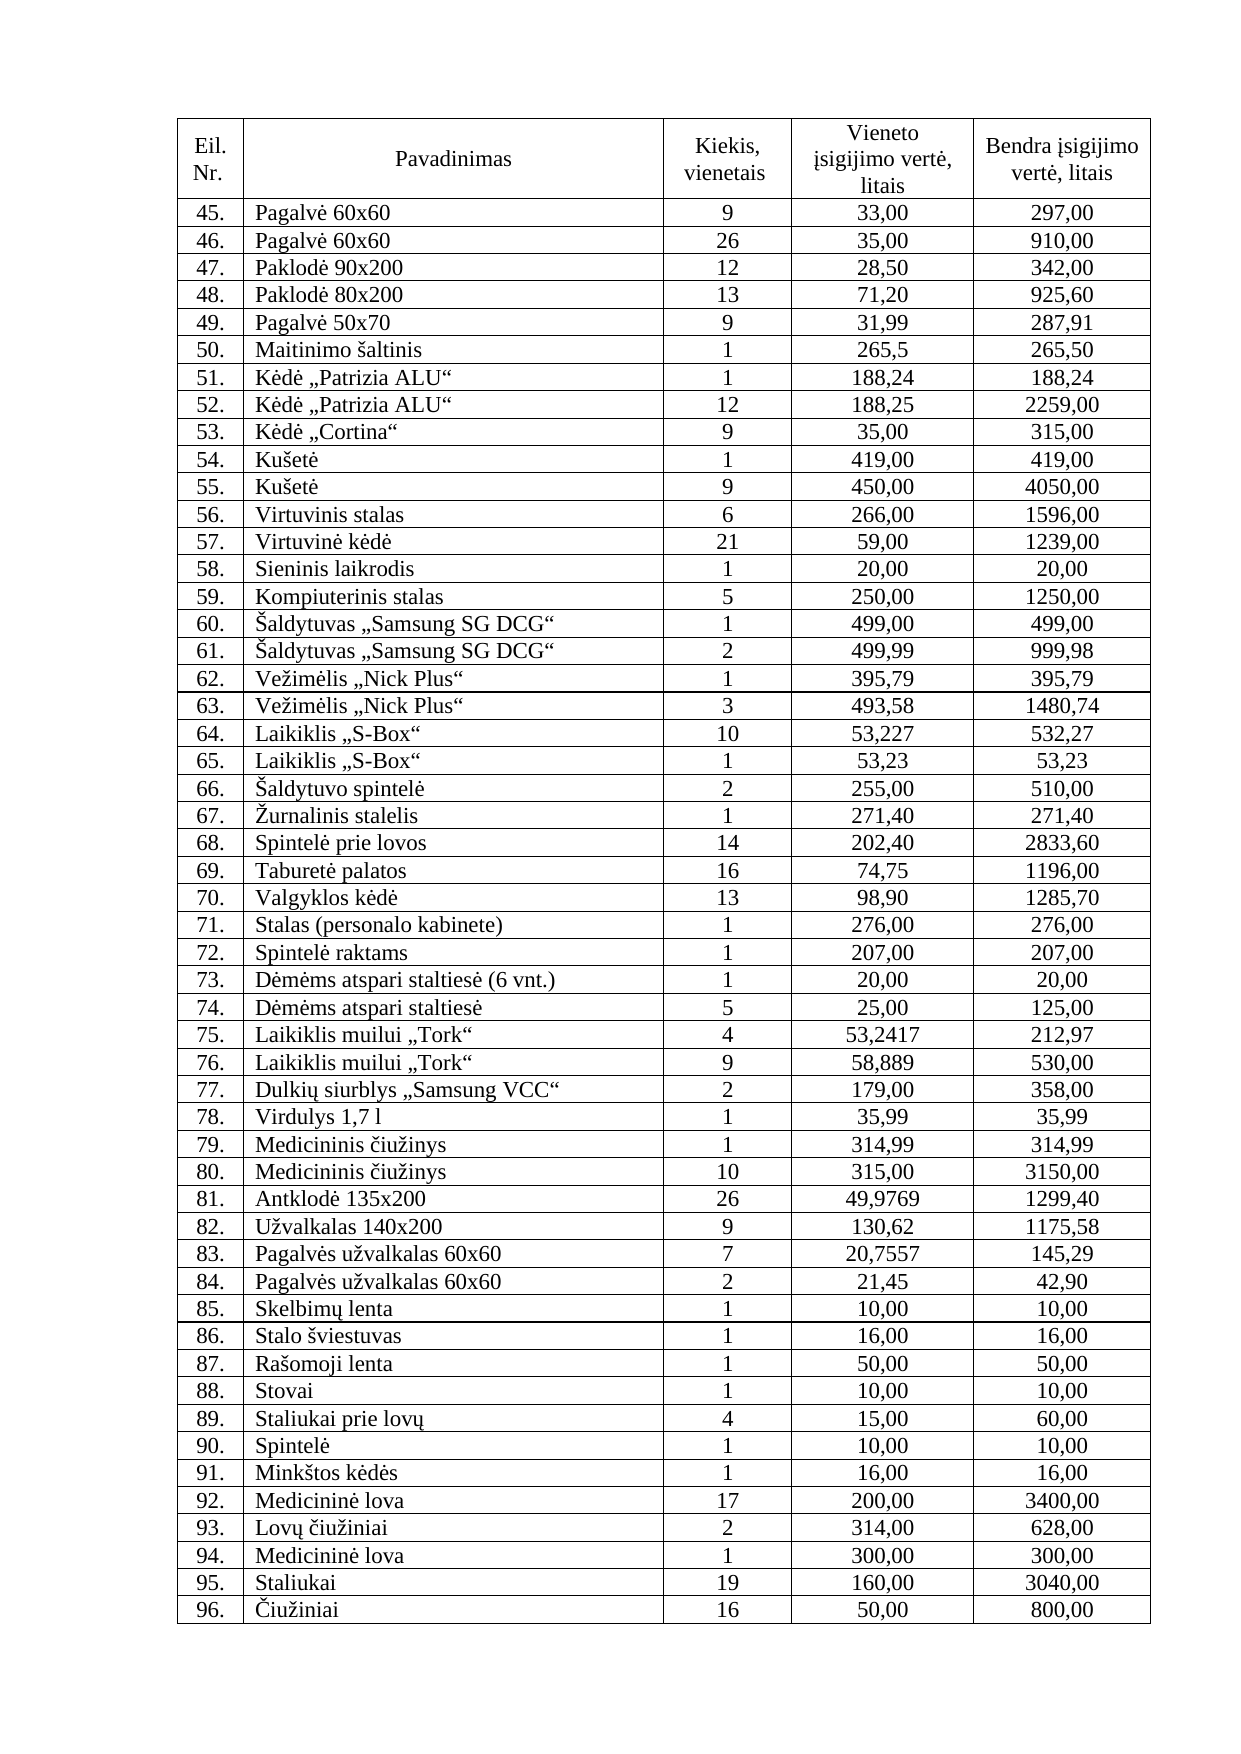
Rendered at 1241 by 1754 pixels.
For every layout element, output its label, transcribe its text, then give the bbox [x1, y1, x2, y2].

table_cell 1 [664, 446, 791, 472]
table_cell 10,00 [792, 1432, 973, 1458]
table_cell Staliukai [244, 1569, 663, 1595]
table_header Eil. Nr. [178, 119, 243, 198]
table_cell 300,00 [792, 1542, 973, 1568]
table_cell 12 [664, 391, 791, 417]
table_cell 33,00 [792, 199, 973, 226]
table_cell 3 [664, 693, 791, 719]
table_cell 532,27 [974, 720, 1150, 746]
table_cell 52. [178, 391, 243, 417]
table_cell 9 [664, 1049, 791, 1075]
table_cell Kėdė „Patrizia ALU“ [244, 364, 663, 390]
table_cell Spintelė raktams [244, 939, 663, 965]
table_cell 1 [664, 912, 791, 938]
table_cell 10,00 [974, 1377, 1150, 1404]
table_cell 800,00 [974, 1596, 1150, 1623]
table_cell 94. [178, 1542, 243, 1568]
table_cell Pagalvės užvalkalas 60x60 [244, 1268, 663, 1294]
table_cell Laikiklis „S-Box“ [244, 747, 663, 773]
table_cell 53. [178, 419, 243, 445]
table_cell 499,00 [792, 610, 973, 637]
table_cell 35,99 [792, 1103, 973, 1130]
table_cell Pagalvė 60x60 [244, 199, 663, 226]
table_cell 71. [178, 912, 243, 938]
table_cell 77. [178, 1076, 243, 1102]
table_cell 9 [664, 309, 791, 335]
table_cell Laikiklis muilui „Tork“ [244, 1021, 663, 1047]
table_cell 499,99 [792, 638, 973, 664]
table_cell 50,00 [974, 1350, 1150, 1376]
table_cell 4 [664, 1021, 791, 1047]
table_cell 42,90 [974, 1268, 1150, 1294]
table_cell 50,00 [792, 1596, 973, 1623]
table_cell 53,227 [792, 720, 973, 746]
table_cell Staliukai prie lovų [244, 1405, 663, 1431]
table_cell 60. [178, 610, 243, 637]
table_cell 13 [664, 884, 791, 911]
table_cell 3040,00 [974, 1569, 1150, 1595]
table_cell 35,99 [974, 1103, 1150, 1130]
table_cell 35,00 [792, 419, 973, 445]
table_cell 314,99 [792, 1131, 973, 1157]
table_cell 16 [664, 857, 791, 883]
table_cell 65. [178, 747, 243, 773]
table_cell 493,58 [792, 693, 973, 719]
table_cell Virtuvinis stalas [244, 501, 663, 527]
table_cell Paklodė 80x200 [244, 281, 663, 308]
table_cell Sieninis laikrodis [244, 555, 663, 582]
table_cell 315,00 [974, 419, 1150, 445]
table_cell 530,00 [974, 1049, 1150, 1075]
table_cell Medicininė lova [244, 1542, 663, 1568]
table_cell 86. [178, 1323, 243, 1349]
table_cell 1596,00 [974, 501, 1150, 527]
table_cell 91. [178, 1460, 243, 1486]
table_cell 160,00 [792, 1569, 973, 1595]
table_cell Laikiklis muilui „Tork“ [244, 1049, 663, 1075]
table_cell 207,00 [792, 939, 973, 965]
table_cell 68. [178, 829, 243, 856]
table_cell 83. [178, 1240, 243, 1267]
table_cell Pagalvės užvalkalas 60x60 [244, 1240, 663, 1267]
table_cell 20,00 [974, 966, 1150, 993]
table_cell 9 [664, 473, 791, 499]
table_cell Medicininis čiužinys [244, 1158, 663, 1184]
table_cell 82. [178, 1213, 243, 1239]
table_cell 276,00 [974, 912, 1150, 938]
table_cell 10,00 [974, 1432, 1150, 1458]
table_cell 12 [664, 254, 791, 280]
table_cell 98,90 [792, 884, 973, 911]
table_cell Rašomoji lenta [244, 1350, 663, 1376]
table_cell 56. [178, 501, 243, 527]
table_cell 13 [664, 281, 791, 308]
table_cell 69. [178, 857, 243, 883]
table_cell 2833,60 [974, 829, 1150, 856]
table_cell 314,99 [974, 1131, 1150, 1157]
table_cell 207,00 [974, 939, 1150, 965]
table_cell 3400,00 [974, 1487, 1150, 1513]
table_cell 1299,40 [974, 1186, 1150, 1212]
table_cell 179,00 [792, 1076, 973, 1102]
table_cell 266,00 [792, 501, 973, 527]
table_cell 1 [664, 665, 791, 691]
table_cell 9 [664, 1213, 791, 1239]
table_cell 395,79 [792, 665, 973, 691]
table_cell Spintelė [244, 1432, 663, 1458]
table_cell 450,00 [792, 473, 973, 499]
table_cell Antklodė 135x200 [244, 1186, 663, 1212]
table_cell 14 [664, 829, 791, 856]
table_cell 287,91 [974, 309, 1150, 335]
table_cell 10,00 [792, 1377, 973, 1404]
table_cell 1 [664, 1131, 791, 1157]
table_cell Taburetė palatos [244, 857, 663, 883]
table_cell 925,60 [974, 281, 1150, 308]
table_cell 1250,00 [974, 583, 1150, 609]
table_cell 1 [664, 1377, 791, 1404]
table_cell 2 [664, 1076, 791, 1102]
table_cell 79. [178, 1131, 243, 1157]
table_cell 85. [178, 1295, 243, 1321]
table_cell 1 [664, 1350, 791, 1376]
table_cell Šaldytuvas „Samsung SG DCG“ [244, 610, 663, 637]
table_cell 2 [664, 1268, 791, 1294]
table_cell 35,00 [792, 227, 973, 253]
table_cell 910,00 [974, 227, 1150, 253]
table_cell Vežimėlis „Nick Plus“ [244, 693, 663, 719]
table_cell Čiužiniai [244, 1596, 663, 1623]
table_cell 17 [664, 1487, 791, 1513]
table_cell 200,00 [792, 1487, 973, 1513]
table_header Kiekis, vienetais [664, 119, 791, 198]
table_cell 1 [664, 747, 791, 773]
table_cell 1 [664, 364, 791, 390]
table_cell 96. [178, 1596, 243, 1623]
table_cell 21 [664, 528, 791, 554]
table_cell 16,00 [792, 1460, 973, 1486]
table_cell 1285,70 [974, 884, 1150, 911]
table_cell 3150,00 [974, 1158, 1150, 1184]
table_cell Spintelė prie lovos [244, 829, 663, 856]
table_cell 1 [664, 939, 791, 965]
table_cell 61. [178, 638, 243, 664]
table_cell 47. [178, 254, 243, 280]
table_cell 188,24 [974, 364, 1150, 390]
table_cell Dėmėms atspari staltiesė (6 vnt.) [244, 966, 663, 993]
table_cell Skelbimų lenta [244, 1295, 663, 1321]
table_cell 510,00 [974, 775, 1150, 801]
table_cell 250,00 [792, 583, 973, 609]
table_cell 87. [178, 1350, 243, 1376]
table_cell Šaldytuvo spintelė [244, 775, 663, 801]
table_cell 54. [178, 446, 243, 472]
table_cell 70. [178, 884, 243, 911]
table_cell 419,00 [974, 446, 1150, 472]
table_header Bendra įsigijimo vertė, litais [974, 119, 1150, 198]
table_cell Dulkių siurblys „Samsung VCC“ [244, 1076, 663, 1102]
table_cell Pagalvė 60x60 [244, 227, 663, 253]
table_cell 1480,74 [974, 693, 1150, 719]
table_cell Kėdė „Cortina“ [244, 419, 663, 445]
table_cell 92. [178, 1487, 243, 1513]
table_cell 297,00 [974, 199, 1150, 226]
table_cell 51. [178, 364, 243, 390]
table_cell 66. [178, 775, 243, 801]
table_cell 50,00 [792, 1350, 973, 1376]
table_cell 125,00 [974, 994, 1150, 1020]
table_cell 1239,00 [974, 528, 1150, 554]
table_cell 1 [664, 966, 791, 993]
table_cell 1 [664, 610, 791, 637]
table_cell 84. [178, 1268, 243, 1294]
table_cell Kušetė [244, 473, 663, 499]
table_cell 4050,00 [974, 473, 1150, 499]
table_cell 59. [178, 583, 243, 609]
table_cell 255,00 [792, 775, 973, 801]
table_cell Pagalvė 50x70 [244, 309, 663, 335]
table_cell 76. [178, 1049, 243, 1075]
table_cell 999,98 [974, 638, 1150, 664]
table_cell Medicininis čiužinys [244, 1131, 663, 1157]
table_cell 63. [178, 693, 243, 719]
table_header Vieneto įsigijimo vertė, litais [792, 119, 973, 198]
table_cell 74,75 [792, 857, 973, 883]
table_cell 1196,00 [974, 857, 1150, 883]
table_cell 358,00 [974, 1076, 1150, 1102]
table_cell 276,00 [792, 912, 973, 938]
table_cell 2 [664, 638, 791, 664]
table_cell 60,00 [974, 1405, 1150, 1431]
table_cell 20,00 [792, 966, 973, 993]
table_cell 16 [664, 1596, 791, 1623]
table_cell Kušetė [244, 446, 663, 472]
table_cell 59,00 [792, 528, 973, 554]
table_cell 5 [664, 994, 791, 1020]
table_cell 26 [664, 1186, 791, 1212]
table_cell 50. [178, 336, 243, 363]
table_cell 26 [664, 227, 791, 253]
table_cell 145,29 [974, 1240, 1150, 1267]
table_cell 265,5 [792, 336, 973, 363]
table_cell 19 [664, 1569, 791, 1595]
table_cell 10 [664, 1158, 791, 1184]
table_cell Minkštos kėdės [244, 1460, 663, 1486]
table_cell Paklodė 90x200 [244, 254, 663, 280]
table_cell 271,40 [974, 802, 1150, 828]
table_cell 16,00 [974, 1323, 1150, 1349]
table_cell 2 [664, 775, 791, 801]
table_cell 2 [664, 1514, 791, 1541]
table_cell Užvalkalas 140x200 [244, 1213, 663, 1239]
table_cell 57. [178, 528, 243, 554]
table_cell 499,00 [974, 610, 1150, 637]
table_cell 20,7557 [792, 1240, 973, 1267]
table_cell Lovų čiužiniai [244, 1514, 663, 1541]
table_cell 95. [178, 1569, 243, 1595]
table_cell 212,97 [974, 1021, 1150, 1047]
table_cell 2259,00 [974, 391, 1150, 417]
table_cell 4 [664, 1405, 791, 1431]
table_cell 49,9769 [792, 1186, 973, 1212]
table_cell 202,40 [792, 829, 973, 856]
table_cell 1 [664, 1542, 791, 1568]
table_cell 10,00 [974, 1295, 1150, 1321]
table_cell 10 [664, 720, 791, 746]
table_cell 72. [178, 939, 243, 965]
table_cell 89. [178, 1405, 243, 1431]
table_cell 28,50 [792, 254, 973, 280]
table_cell 90. [178, 1432, 243, 1458]
table_cell 7 [664, 1240, 791, 1267]
table_cell 265,50 [974, 336, 1150, 363]
table_cell Maitinimo šaltinis [244, 336, 663, 363]
table_cell 58,889 [792, 1049, 973, 1075]
table_cell Valgyklos kėdė [244, 884, 663, 911]
table_cell Stovai [244, 1377, 663, 1404]
table_cell 1 [664, 802, 791, 828]
table_cell 58. [178, 555, 243, 582]
table_cell Stalo šviestuvas [244, 1323, 663, 1349]
table_cell 55. [178, 473, 243, 499]
table_cell 16,00 [792, 1323, 973, 1349]
table_cell Stalas (personalo kabinete) [244, 912, 663, 938]
table_cell 88. [178, 1377, 243, 1404]
table_cell Kompiuterinis stalas [244, 583, 663, 609]
table_cell Medicininė lova [244, 1487, 663, 1513]
table_cell 5 [664, 583, 791, 609]
table_cell 9 [664, 199, 791, 226]
table_cell Virtuvinė kėdė [244, 528, 663, 554]
table_cell 20,00 [792, 555, 973, 582]
table_cell 419,00 [792, 446, 973, 472]
table_cell 188,25 [792, 391, 973, 417]
table_cell 93. [178, 1514, 243, 1541]
table_cell 1 [664, 1103, 791, 1130]
table_cell 49. [178, 309, 243, 335]
table_cell Kėdė „Patrizia ALU“ [244, 391, 663, 417]
table_cell 315,00 [792, 1158, 973, 1184]
table_cell 67. [178, 802, 243, 828]
table_cell 46. [178, 227, 243, 253]
table_cell 45. [178, 199, 243, 226]
table_cell 9 [664, 419, 791, 445]
table_cell 1 [664, 1323, 791, 1349]
table_header Pavadinimas [244, 119, 663, 198]
table_cell Žurnalinis stalelis [244, 802, 663, 828]
table_cell 20,00 [974, 555, 1150, 582]
table_cell 188,24 [792, 364, 973, 390]
table_cell 48. [178, 281, 243, 308]
table_cell Šaldytuvas „Samsung SG DCG“ [244, 638, 663, 664]
table_cell 80. [178, 1158, 243, 1184]
table_cell 71,20 [792, 281, 973, 308]
table_cell 1 [664, 1460, 791, 1486]
table_cell 21,45 [792, 1268, 973, 1294]
table_cell 271,40 [792, 802, 973, 828]
table_cell 75. [178, 1021, 243, 1047]
table_cell 81. [178, 1186, 243, 1212]
table_cell Virdulys 1,7 l [244, 1103, 663, 1130]
table_cell 130,62 [792, 1213, 973, 1239]
table_cell 6 [664, 501, 791, 527]
table_cell 628,00 [974, 1514, 1150, 1541]
table_cell 1175,58 [974, 1213, 1150, 1239]
table_cell 395,79 [974, 665, 1150, 691]
table_cell 53,2417 [792, 1021, 973, 1047]
table_cell 31,99 [792, 309, 973, 335]
table_cell 1 [664, 1295, 791, 1321]
table_cell 25,00 [792, 994, 973, 1020]
table_cell 15,00 [792, 1405, 973, 1431]
table_cell 1 [664, 336, 791, 363]
table_cell Dėmėms atspari staltiesė [244, 994, 663, 1020]
table_cell 1 [664, 555, 791, 582]
table_cell Laikiklis „S-Box“ [244, 720, 663, 746]
table_cell 53,23 [974, 747, 1150, 773]
table_cell 73. [178, 966, 243, 993]
table_cell 342,00 [974, 254, 1150, 280]
table_cell 78. [178, 1103, 243, 1130]
table_cell 62. [178, 665, 243, 691]
table_cell 314,00 [792, 1514, 973, 1541]
table_cell Vežimėlis „Nick Plus“ [244, 665, 663, 691]
table_cell 64. [178, 720, 243, 746]
table_cell 74. [178, 994, 243, 1020]
table_cell 53,23 [792, 747, 973, 773]
table_cell 10,00 [792, 1295, 973, 1321]
table_cell 1 [664, 1432, 791, 1458]
table_cell 300,00 [974, 1542, 1150, 1568]
table_cell 16,00 [974, 1460, 1150, 1486]
